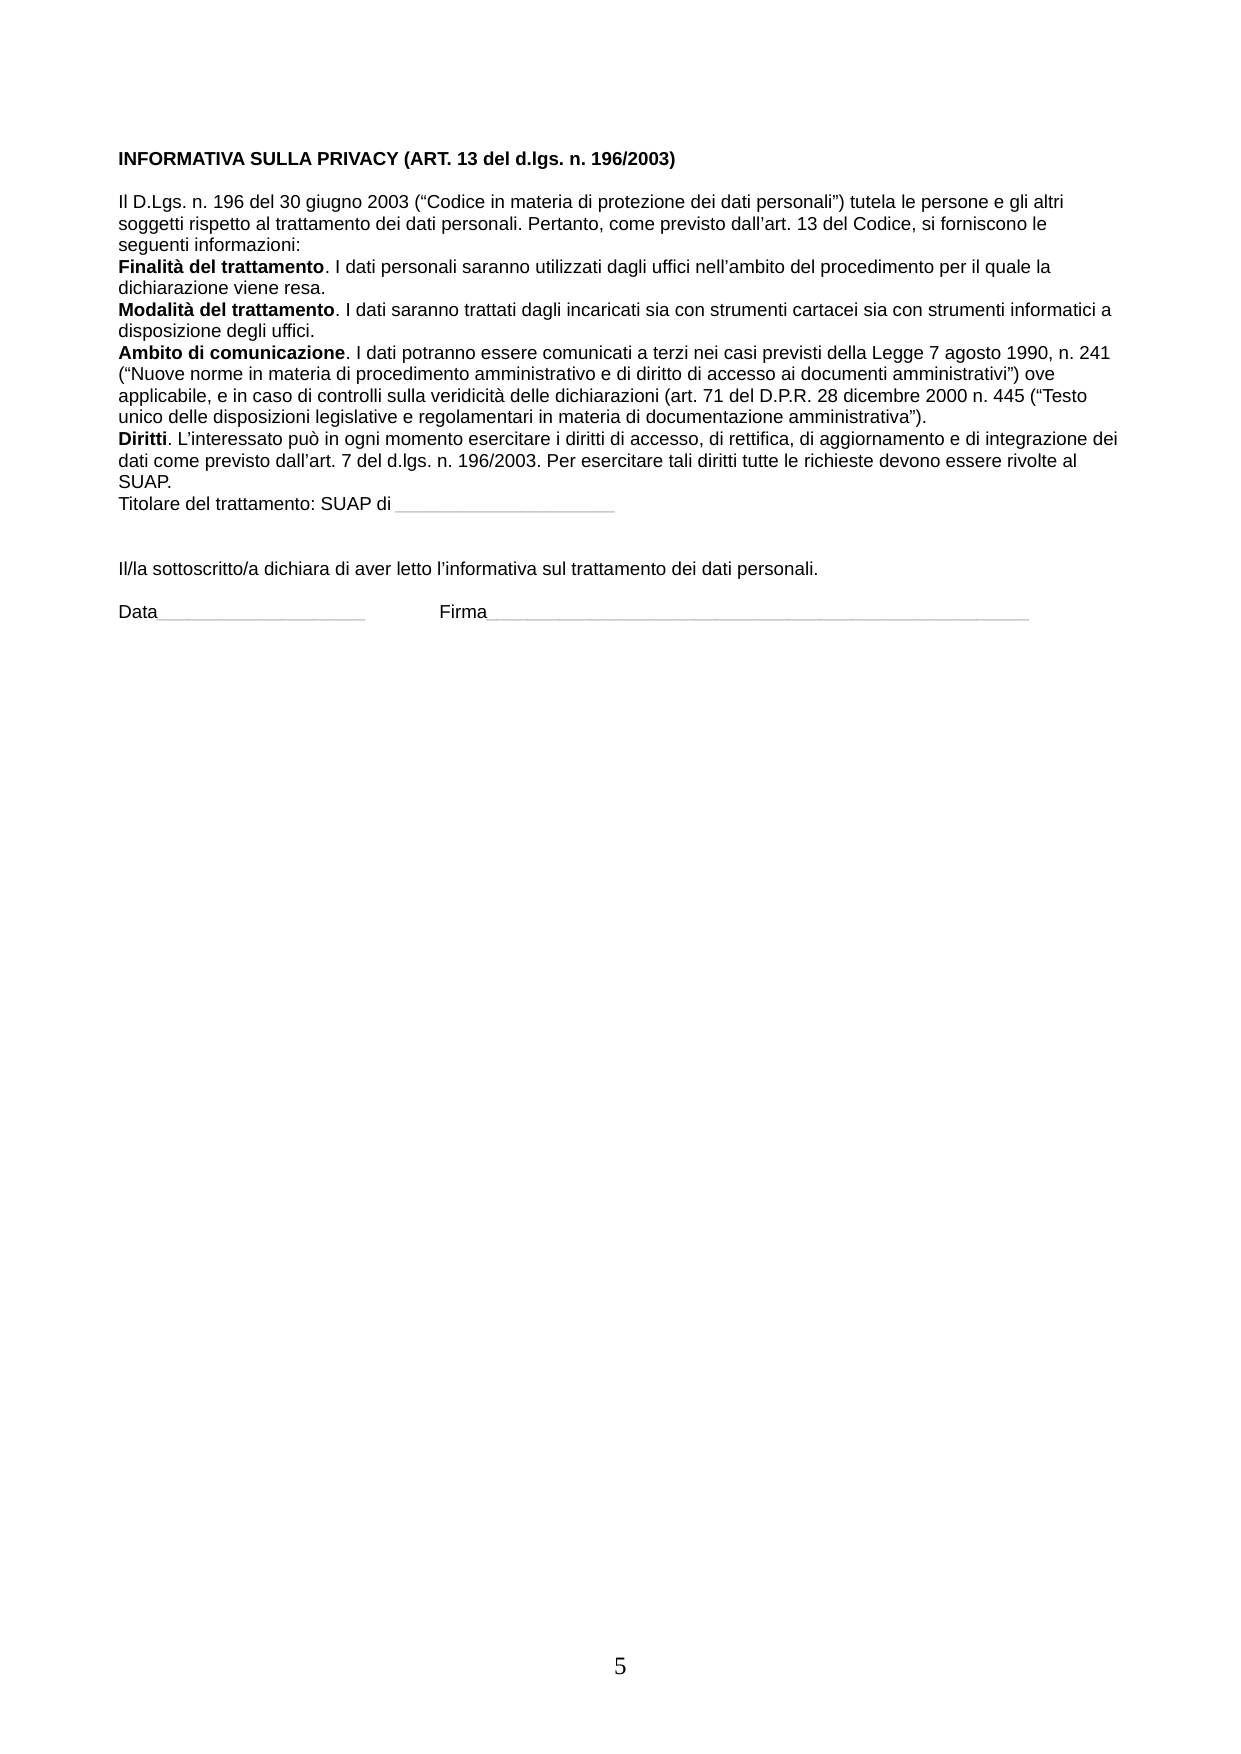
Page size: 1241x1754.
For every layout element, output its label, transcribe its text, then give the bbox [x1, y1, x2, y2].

text Finalità del trattamento. I dati personali saranno utilizzati dagli uffici nell’ambito del procedimento per il quale la dichiarazione viene resa. [118, 255, 1122, 298]
text Diritti. L’interessato può in ogni momento esercitare i diritti di accesso, di rettifica, di aggiornamento e di integrazione dei dati come previsto dall’art. 7 del d.lgs. n. 196/2003. Per esercitare tali diritti tutte le richieste devono essere rivolte al SUAP. [118, 428, 1122, 493]
text Data____________________ Firma____________________________________________________ [118, 600, 1122, 622]
text Il/la sottoscritto/a dichiara di aver letto l’informativa sul trattamento dei dati personali. [118, 557, 1122, 579]
text Ambito di comunicazione. I dati potranno essere comunicati a terzi nei casi previsti della Legge 7 agosto 1990, n. 241 (“Nuove norme in materia di procedimento amministrativo e di diritto di accesso ai documenti amministrativi”) ove applicabile, e in caso di controlli sulla veridicità delle dichiarazioni (art. 71 del D.P.R. 28 dicembre 2000 n. 445 (“Testo unico delle disposizioni legislative e regolamentari in materia di documentazione amministrativa”). [118, 342, 1122, 428]
text Modalità del trattamento. I dati saranno trattati dagli incaricati sia con strumenti cartacei sia con strumenti informatici a disposizione degli uffici. [118, 298, 1122, 342]
text Titolare del trattamento: SUAP di _____________________ [118, 493, 1122, 514]
text Il D.Lgs. n. 196 del 30 giugno 2003 (“Codice in materia di protezione dei dati personali”) tutela le persone e gli altri soggetti rispetto al trattamento dei dati personali. Pertanto, come previsto dall’art. 13 del Codice, si forniscono le seguenti informazioni: [118, 191, 1122, 255]
text INFORMATIVA SULLA PRIVACY (ART. 13 del d.lgs. n. 196/2003) [118, 148, 1122, 169]
